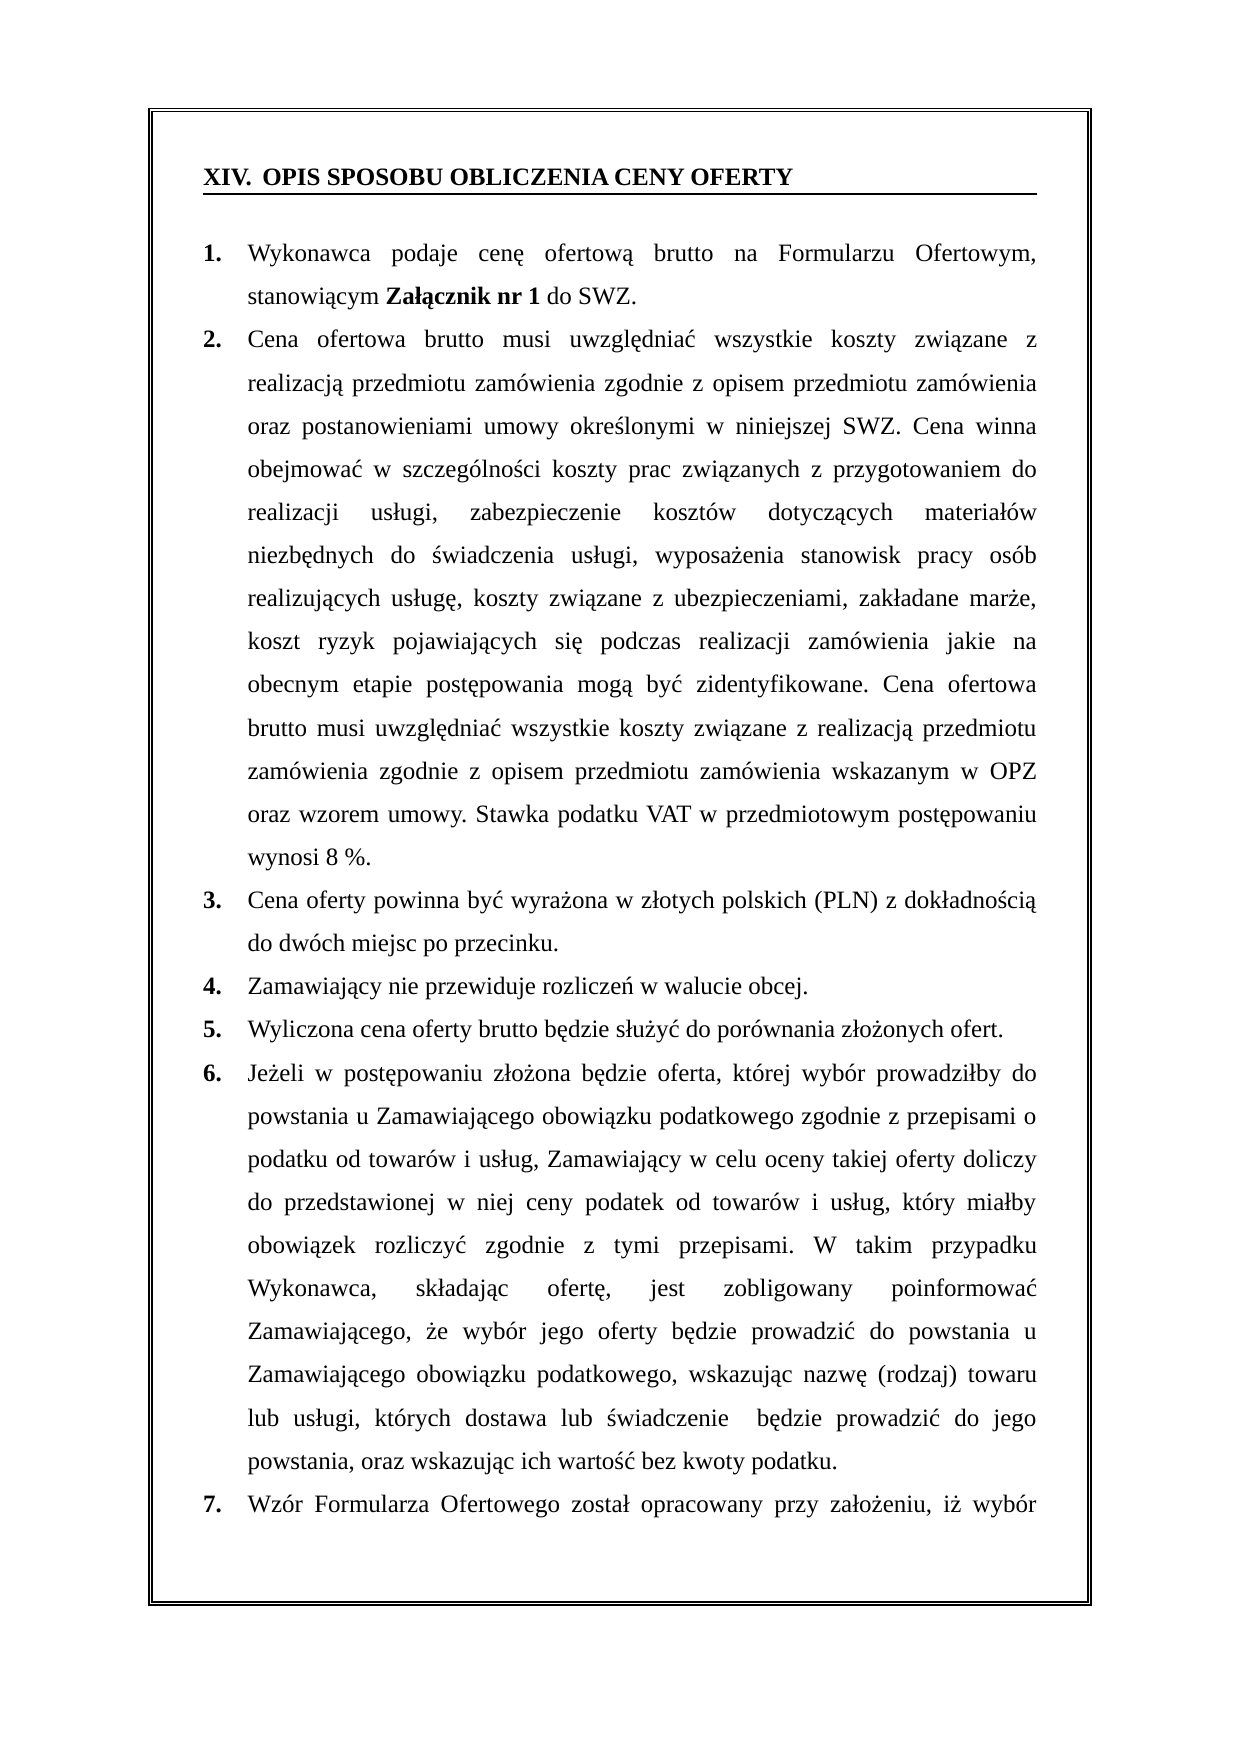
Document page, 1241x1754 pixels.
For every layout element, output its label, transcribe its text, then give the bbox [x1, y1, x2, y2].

text 3. Cena oferty powinna być wyrażona w złotych polskich (PLN) z dokładnością do dwóch miejsc po przecinku. [203, 885, 1037, 957]
text 2. Cena ofertowa brutto musi uwzględniać wszystkie koszty związane z realizacją przedmiotu zamówienia zgodnie z opisem przedmiotu zamówienia oraz postanowieniami umowy określonymi w niniejszej SWZ. Cena winna obejmować w szczególności koszty prac związanych z przygotowaniem do realizacji usługi, zabezpieczenie kosztów dotyczących materiałów niezbędnych do świadczenia usługi, wyposażenia stanowisk pracy osób realizujących usługę, koszty związane z ubezpieczeniami, zakładane marże, koszt ryzyk pojawiających się podczas realizacji zamówienia jakie na obecnym etapie postępowania mogą być zidentyfikowane. Cena ofertowa brutto musi uwzględniać wszystkie koszty związane z realizacją przedmiotu zamówienia zgodnie z opisem przedmiotu zamówienia wskazanym w OPZ oraz wzorem umowy. Stawka podatku VAT w przedmiotowym postępowaniu wynosi 8 %. [203, 324, 1037, 871]
text 4. Zamawiający nie przewiduje rozliczeń w walucie obcej. [203, 971, 1037, 1000]
text 6. Jeżeli w postępowaniu złożona będzie oferta, której wybór prowadziłby do powstania u Zamawiającego obowiązku podatkowego zgodnie z przepisami o podatku od towarów i usług, Zamawiający w celu oceny takiej oferty doliczy do przedstawionej w niej ceny podatek od towarów i usług, który miałby obowiązek rozliczyć zgodnie z tymi przepisami. W takim przypadku Wykonawca, składając ofertę, jest zobligowany poinformować Zamawiającego, że wybór jego oferty będzie prowadzić do powstania u Zamawiającego obowiązku podatkowego, wskazując nazwę (rodzaj) towaru lub usługi, których dostawa lub świadczenie będzie prowadzić do jego powstania, oraz wskazując ich wartość bez kwoty podatku. [203, 1058, 1037, 1474]
text 1. Wykonawca podaje cenę ofertową brutto na Formularzu Ofertowym, stanowiącym Załącznik nr 1 do SWZ. [203, 238, 1037, 310]
text XIV. OPIS SPOSOBU OBLICZENIA CENY OFERTY [203, 162, 1037, 193]
text 7. Wzór Formularza Ofertowego został opracowany przy założeniu, iż wybór [203, 1489, 1037, 1518]
text 5. Wyliczona cena oferty brutto będzie służyć do porównania złożonych ofert. [203, 1014, 1037, 1043]
